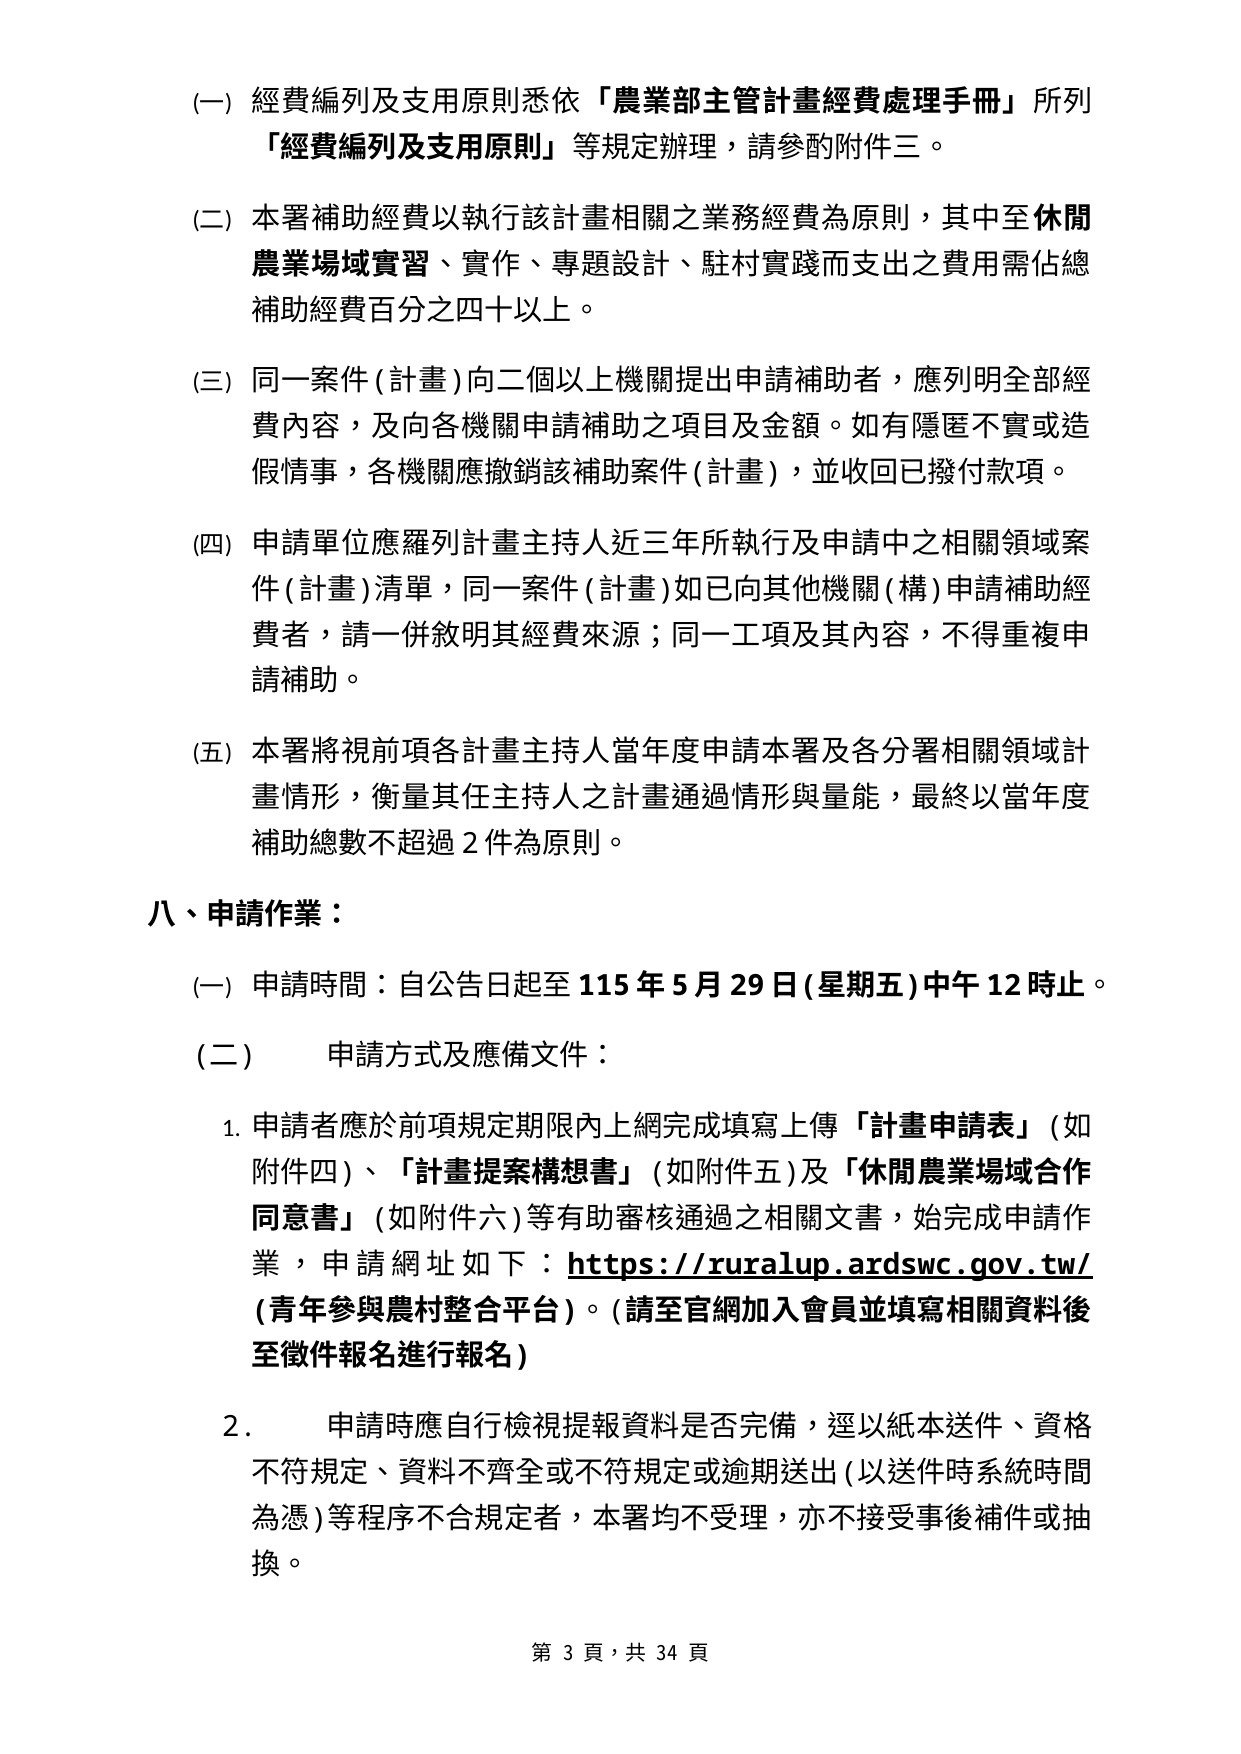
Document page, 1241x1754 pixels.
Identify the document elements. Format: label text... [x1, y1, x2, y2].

list 申請時應自行檢視提報資料是否完備，逕以紙本送件、資格不符規定、資料不齊全或不符規定或逾期送出(以送件時系統時間為憑)等程序不合規定者，本署均不受理，亦不接受事後補件或抽換。 [222, 1400, 1092, 1583]
text 八、申請作業： [148, 887, 1092, 933]
list 本署補助經費以執行該計畫相關之業務經費為原則，其中至休閒農業場域實習、實作、專題設計、駐村實踐而支出之費用需佔總補助經費百分之四十以上。 [192, 192, 1092, 329]
list 本署將視前項各計畫主持人當年度申請本署及各分署相關領域計畫情形，衡量其任主持人之計畫通過情形與量能，最終以當年度補助總數不超過2件為原則。 [192, 725, 1092, 862]
list 申請方式及應備文件： [192, 1029, 1092, 1075]
list 申請者應於前項規定期限內上網完成填寫上傳「計畫申請表」(如附件四)、「計畫提案構想書」(如附件五)及「休閒農業場域合作同意書」(如附件六)等有助審核通過之相關文書，始完成申請作業，申請網址如下：https://ruralup.ardswc.gov.tw/ (青年參與農村整合平台)。(請至官網加入會員並填寫相關資料後至徵件報名進行報名) [222, 1100, 1092, 1375]
list 經費編列及支用原則悉依「農業部主管計畫經費處理手冊」所列「經費編列及支用原則」等規定辦理，請參酌附件三。 [192, 75, 1092, 167]
list 同一案件(計畫)向二個以上機關提出申請補助者，應列明全部經費內容，及向各機關申請補助之項目及金額。如有隱匿不實或造假情事，各機關應撤銷該補助案件(計畫)，並收回已撥付款項。 [192, 354, 1092, 492]
list 申請單位應羅列計畫主持人近三年所執行及申請中之相關領域案件(計畫)清單，同一案件(計畫)如已向其他機關(構)申請補助經費者，請一併敘明其經費來源；同一工項及其內容，不得重複申請補助。 [192, 517, 1092, 700]
list 申請時間：自公告日起至115年5月29日(星期五)中午12時止。 [192, 958, 1092, 1004]
